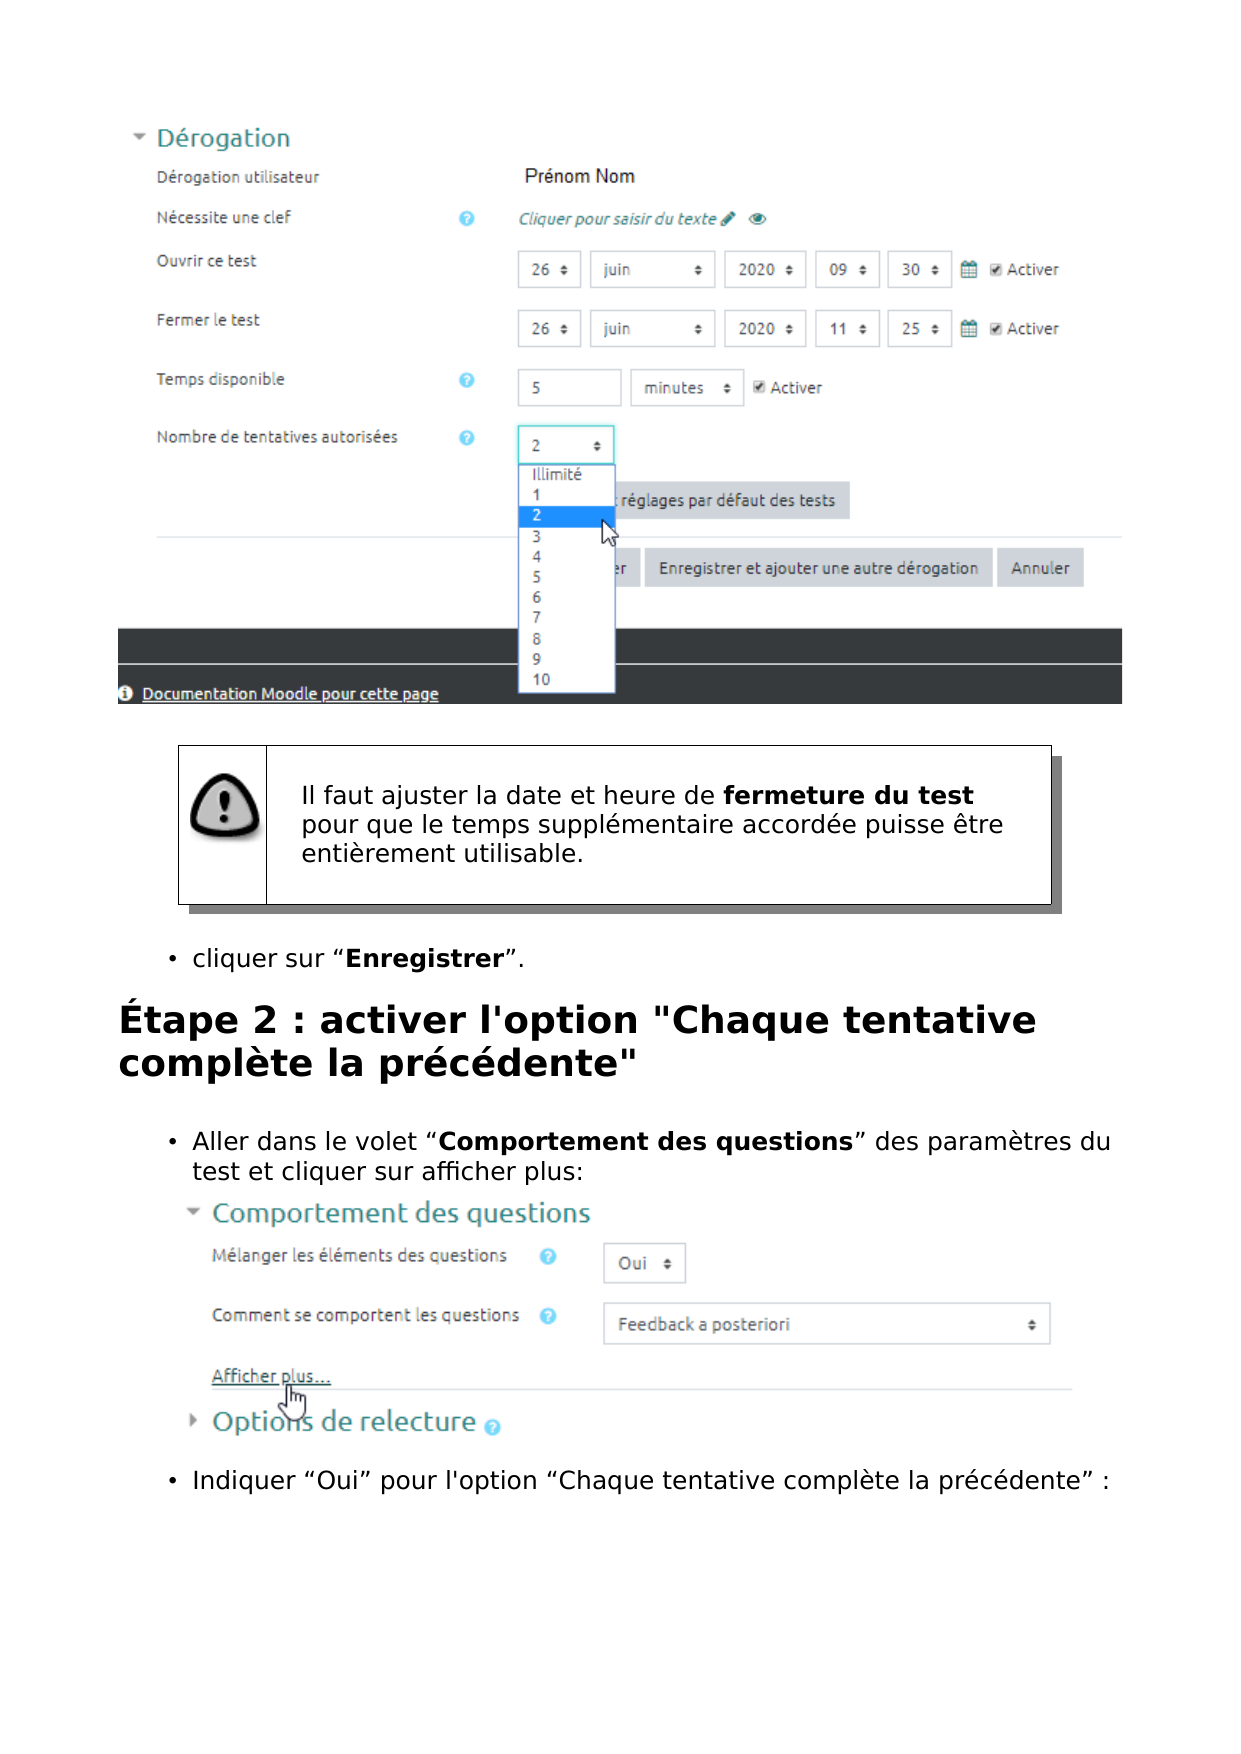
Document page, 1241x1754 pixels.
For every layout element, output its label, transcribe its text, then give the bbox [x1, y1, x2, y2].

list cliquer sur “Enregistrer”. [177, 944, 1122, 973]
list Indiquer “Oui” pour l'option “Chaque tentative complète la précédente” : [177, 1466, 1122, 1495]
picture [118, 118, 1123, 704]
table_header Il faut ajuster la date et heure de fermeture du test pour que le temps supplémentaire accordée puisse être entièrement utilisable. [267, 746, 1051, 904]
subtitle Étape 2 : activer l'option "Chaque tentative complète la précédente" [118, 998, 1122, 1086]
list Aller dans le volet “Comportement des questions” des paramètres du test et cliquer sur afficher plus: [177, 1127, 1122, 1186]
picture [190, 769, 266, 845]
table_header [179, 746, 266, 904]
picture [167, 1185, 1073, 1450]
